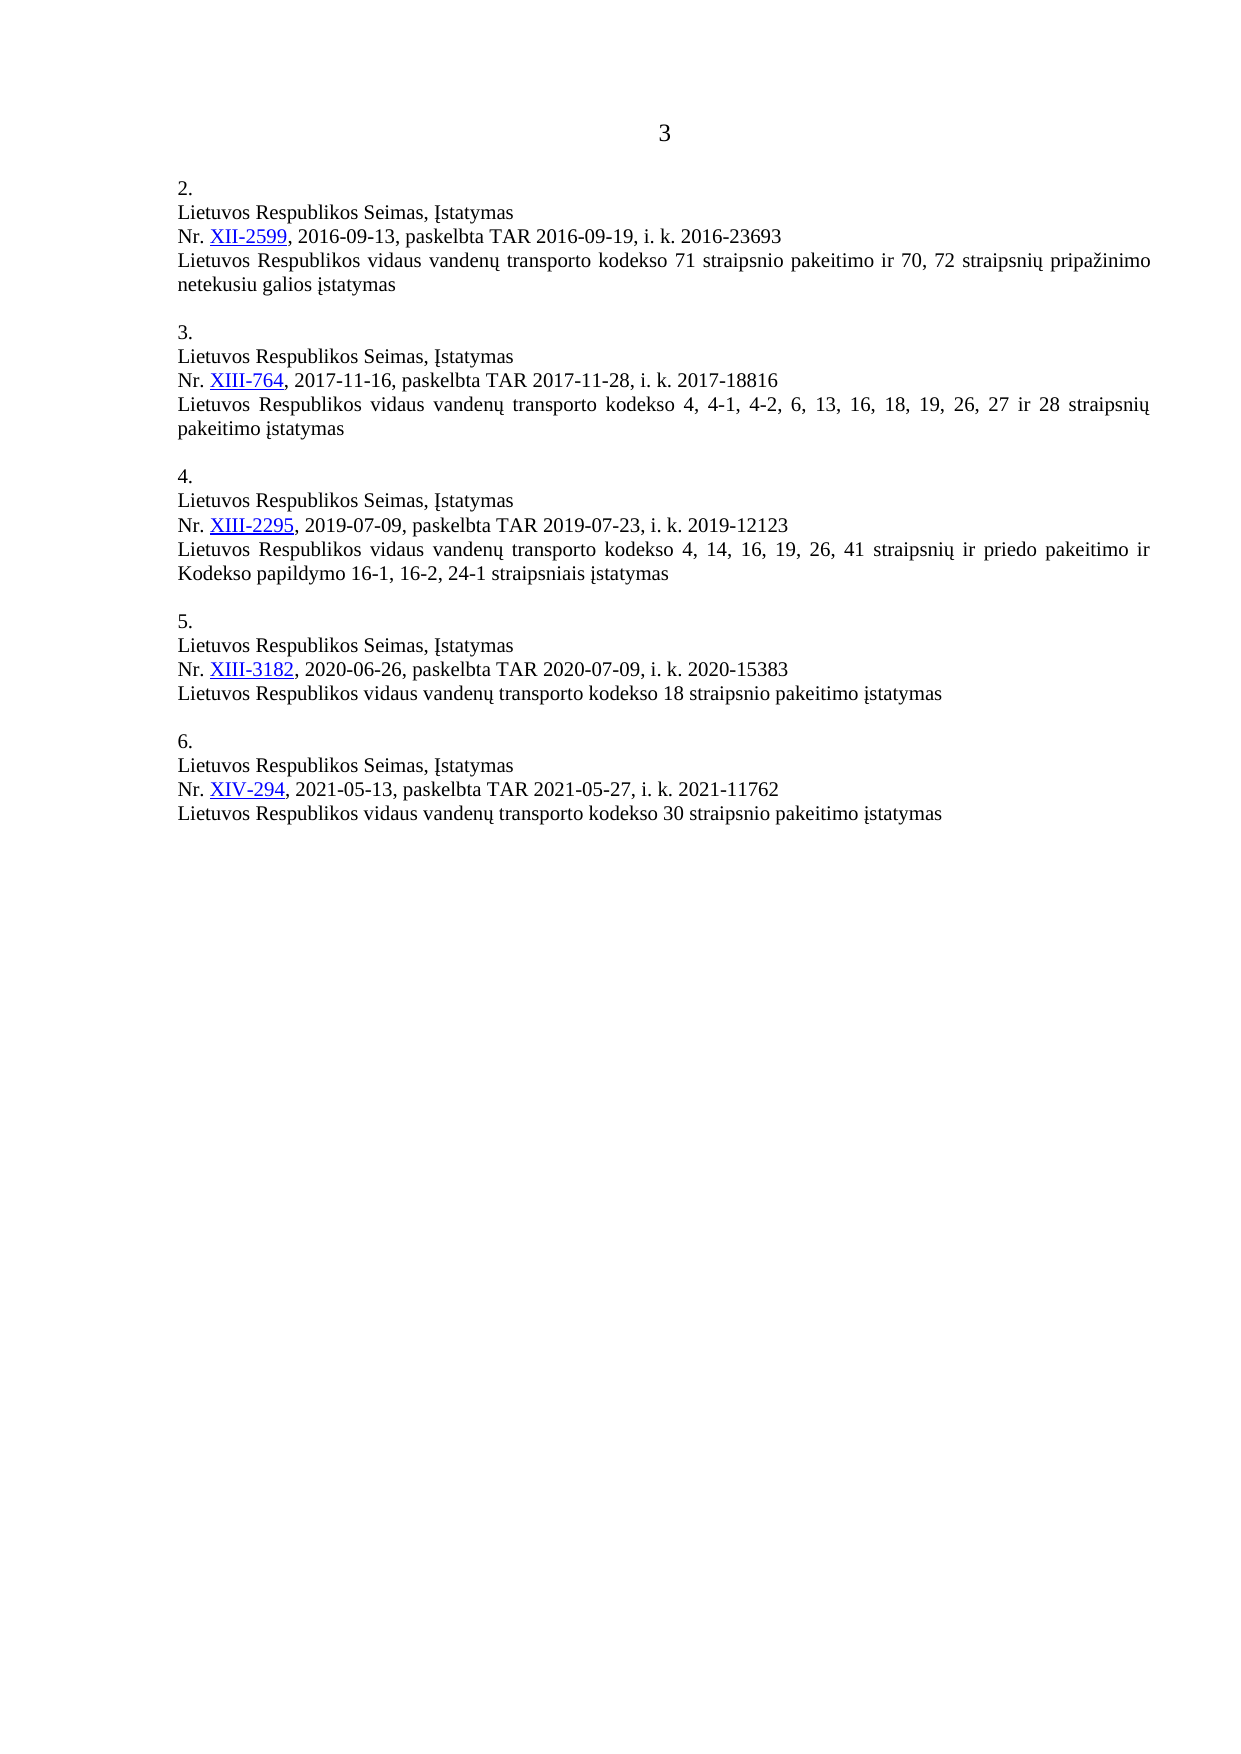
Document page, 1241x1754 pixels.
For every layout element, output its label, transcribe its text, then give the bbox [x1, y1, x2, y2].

text Lietuvos Respublikos vidaus vandenų transporto kodekso 30 straipsnio pakeitimo įstatymas [177, 801, 1152, 825]
text Nr. XIII-764, 2017-11-16, paskelbta TAR 2017-11-28, i. k. 2017-18816 [177, 368, 1152, 392]
text Lietuvos Respublikos vidaus vandenų transporto kodekso 71 straipsnio pakeitimo ir 70, 72 straipsnių pripažinimo netekusiu galios įstatymas [177, 248, 1152, 296]
text Lietuvos Respublikos Seimas, Įstatymas [177, 753, 1152, 777]
text 2. [177, 176, 1152, 200]
text Lietuvos Respublikos vidaus vandenų transporto kodekso 4, 4-1, 4-2, 6, 13, 16, 18, 19, 26, 27 ir 28 straipsnių pakeitimo įstatymas [177, 392, 1152, 440]
text 4. [177, 464, 1152, 488]
text 5. [177, 609, 1152, 633]
text Lietuvos Respublikos vidaus vandenų transporto kodekso 18 straipsnio pakeitimo įstatymas [177, 681, 1152, 705]
text Nr. XIII-2295, 2019-07-09, paskelbta TAR 2019-07-23, i. k. 2019-12123 [177, 512, 1152, 537]
text Lietuvos Respublikos Seimas, Įstatymas [177, 488, 1152, 512]
text Nr. XII-2599, 2016-09-13, paskelbta TAR 2016-09-19, i. k. 2016-23693 [177, 224, 1152, 248]
text 6. [177, 729, 1152, 753]
text Lietuvos Respublikos Seimas, Įstatymas [177, 200, 1152, 224]
text Nr. XIII-3182, 2020-06-26, paskelbta TAR 2020-07-09, i. k. 2020-15383 [177, 657, 1152, 681]
text Lietuvos Respublikos Seimas, Įstatymas [177, 633, 1152, 657]
text Lietuvos Respublikos vidaus vandenų transporto kodekso 4, 14, 16, 19, 26, 41 straipsnių ir priedo pakeitimo ir Kodekso papildymo 16-1, 16-2, 24-1 straipsniais įstatymas [177, 537, 1152, 585]
text Lietuvos Respublikos Seimas, Įstatymas [177, 344, 1152, 368]
text 3. [177, 320, 1152, 344]
text Nr. XIV-294, 2021-05-13, paskelbta TAR 2021-05-27, i. k. 2021-11762 [177, 777, 1152, 801]
